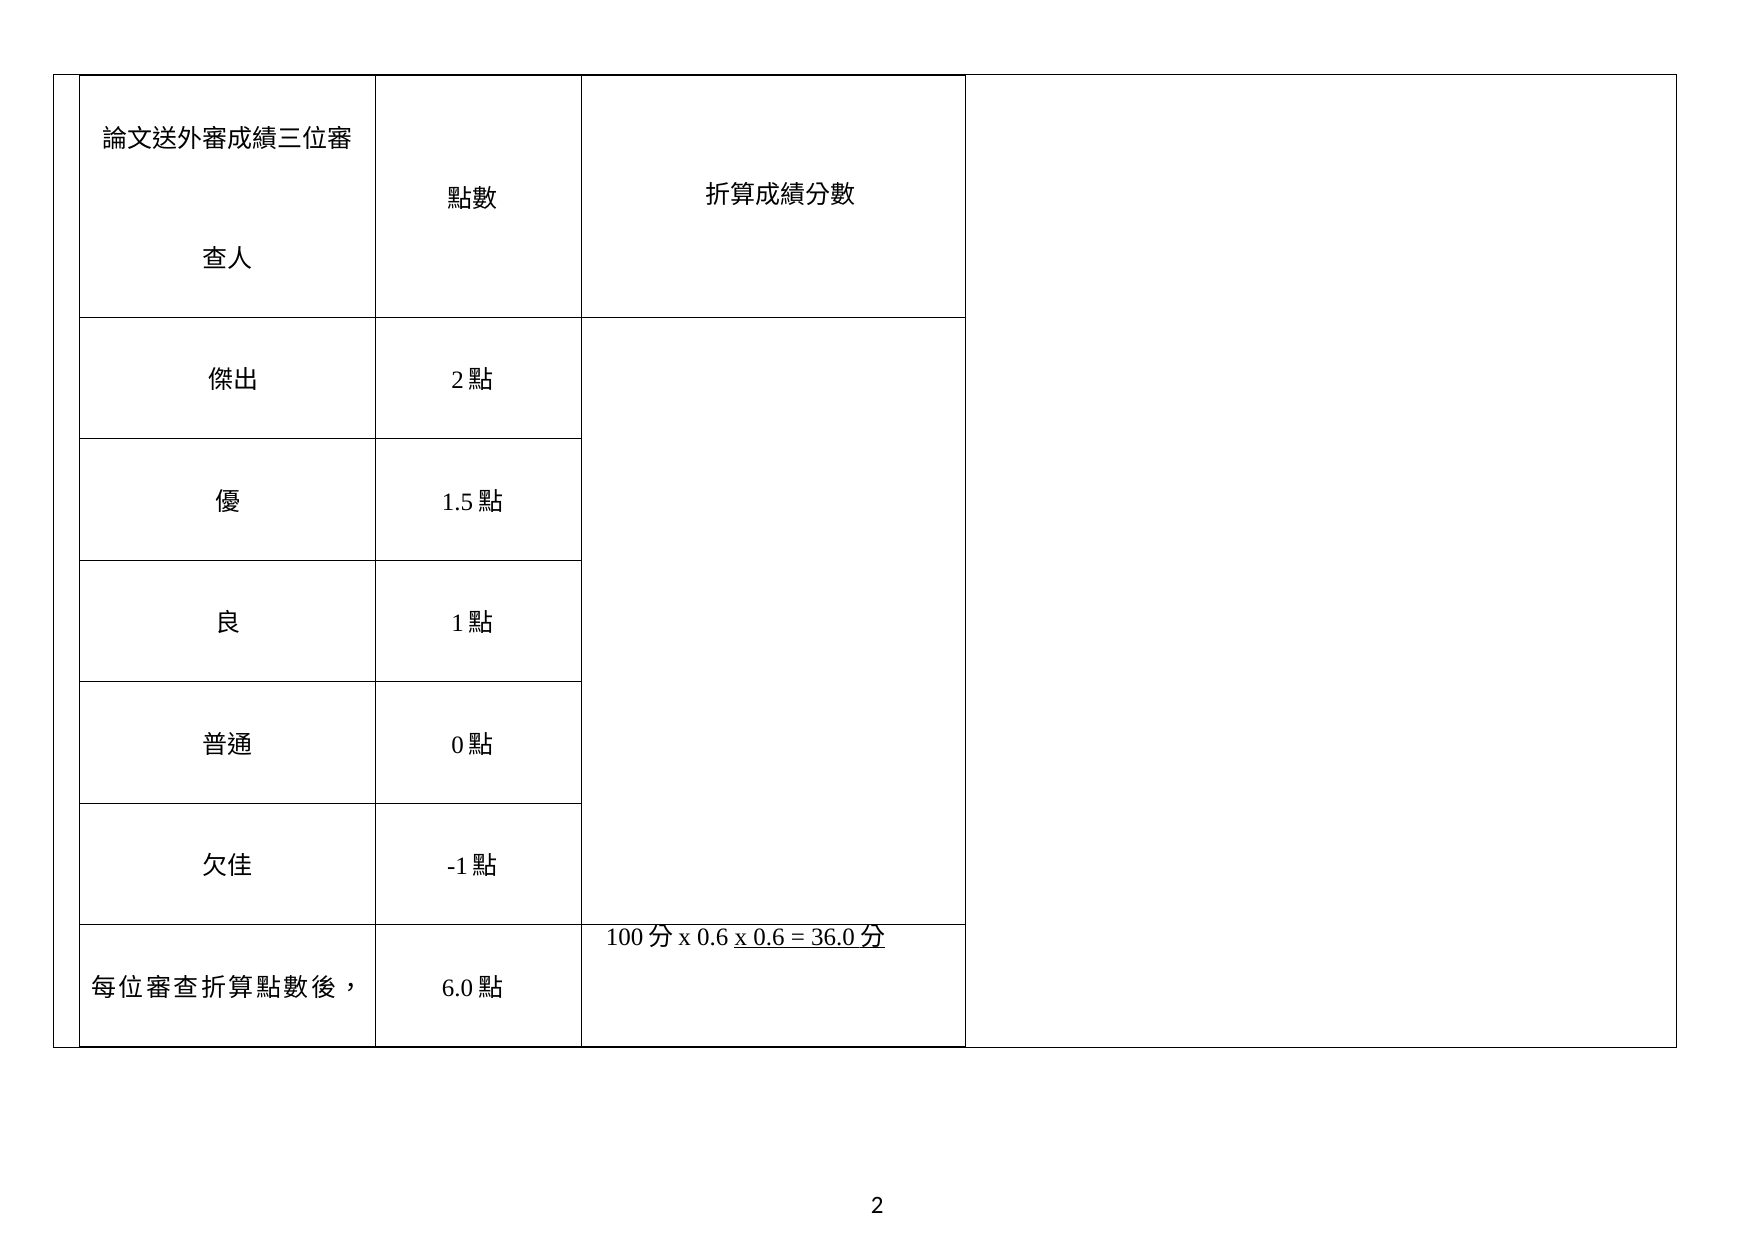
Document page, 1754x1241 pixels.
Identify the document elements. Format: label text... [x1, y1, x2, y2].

table_header 論文送外審成績三位審查人 [80, 76, 375, 317]
table_cell 100分x 0.6 x 0.6 = 36.0分 [582, 925, 965, 1046]
table_cell 2點 [376, 318, 581, 438]
table_cell 1點 [376, 561, 581, 681]
table_cell 0點 [376, 682, 581, 803]
table_cell 6.0點 [376, 925, 581, 1046]
table_cell [582, 318, 965, 924]
table_cell 每位審查折算點數後， [80, 925, 375, 1046]
table_cell 良 [80, 561, 375, 681]
table_cell 1.5點 [376, 439, 581, 560]
table_cell [966, 75, 1676, 1047]
table_header 折算成績分數 [582, 76, 965, 317]
table_cell 優 [80, 439, 375, 560]
table_cell 欠佳 [80, 804, 375, 924]
table_cell -1點 [376, 804, 581, 924]
table_cell 普通 [80, 682, 375, 803]
table_cell 傑出 [80, 318, 375, 438]
table_header 點數 [376, 76, 581, 317]
table_cell [54, 75, 79, 1047]
